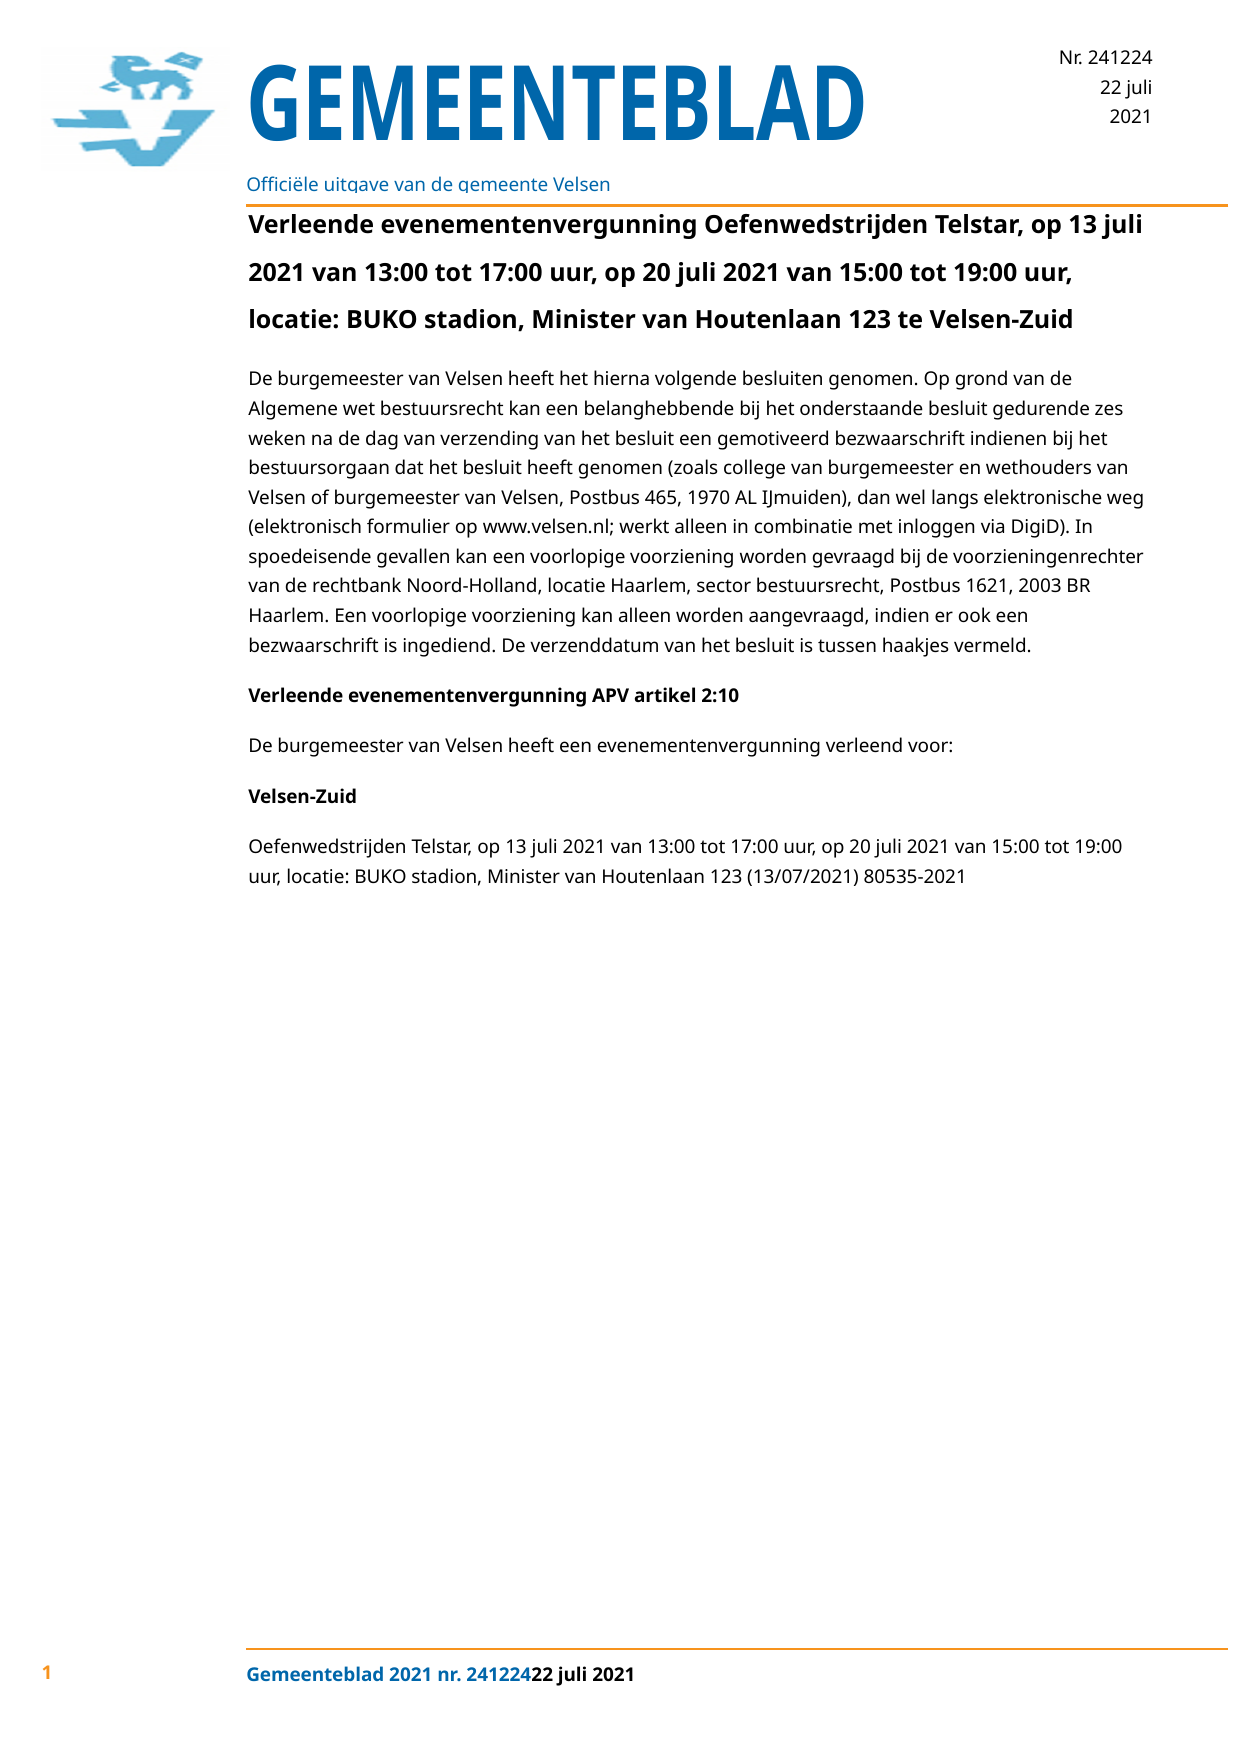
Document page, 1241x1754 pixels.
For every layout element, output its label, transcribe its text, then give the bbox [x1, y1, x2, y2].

text De burgemeester van Velsen heeft het hierna volgende besluiten genomen. Op grond van de Algemene wet bestuursrecht kan een belanghebbende bij het onderstaande besluit gedurende zes weken na de dag van verzending van het besluit een gemotiveerd bezwaarschrift indienen bij het bestuursorgaan dat het besluit heeft genomen (zoals college van burgemeester en wethouders van Velsen of burgemeester van Velsen, Postbus 465, 1970 AL IJmuiden), dan wel langs elektronische weg (elektronisch formulier op www.velsen.nl; werkt alleen in combinatie met inloggen via DigiD). In spoedeisende gevallen kan een voorlopige voorziening worden gevraagd bij de voorzieningenrechter van de rechtbank Noord-Holland, locatie Haarlem, sector bestuursrecht, Postbus 1621, 2003 BR Haarlem. Een voorlopige voorziening kan alleen worden aangevraagd, indien er ook een bezwaarschrift is ingediend. De verzenddatum van het besluit is tussen haakjes vermeld. [248, 366, 1152, 657]
text De burgemeester van Velsen heeft een evenementenvergunning verleend voor: [248, 733, 1152, 758]
picture [41, 47, 231, 172]
text Velsen-Zuid [248, 783, 1152, 809]
text Oefenwedstrijden Telstar, op 13 juli 2021 van 13:00 tot 17:00 uur, op 20 juli 2021 van 15:00 tot 19:00 uur, locatie: BUKO stadion, Minister van Houtenlaan 123 (13/07/2021) 80535-2021 [248, 833, 1152, 889]
text Verleende evenementenvergunning APV artikel 2:10 [248, 682, 1152, 708]
text Verleende evenementenvergunning Oefenwedstrijden Telstar, op 13 juli 2021 van 13:00 tot 17:00 uur, op 20 juli 2021 van 15:00 tot 19:00 uur, locatie: BUKO stadion, Minister van Houtenlaan 123 te Velsen-Zuid [248, 207, 1152, 336]
